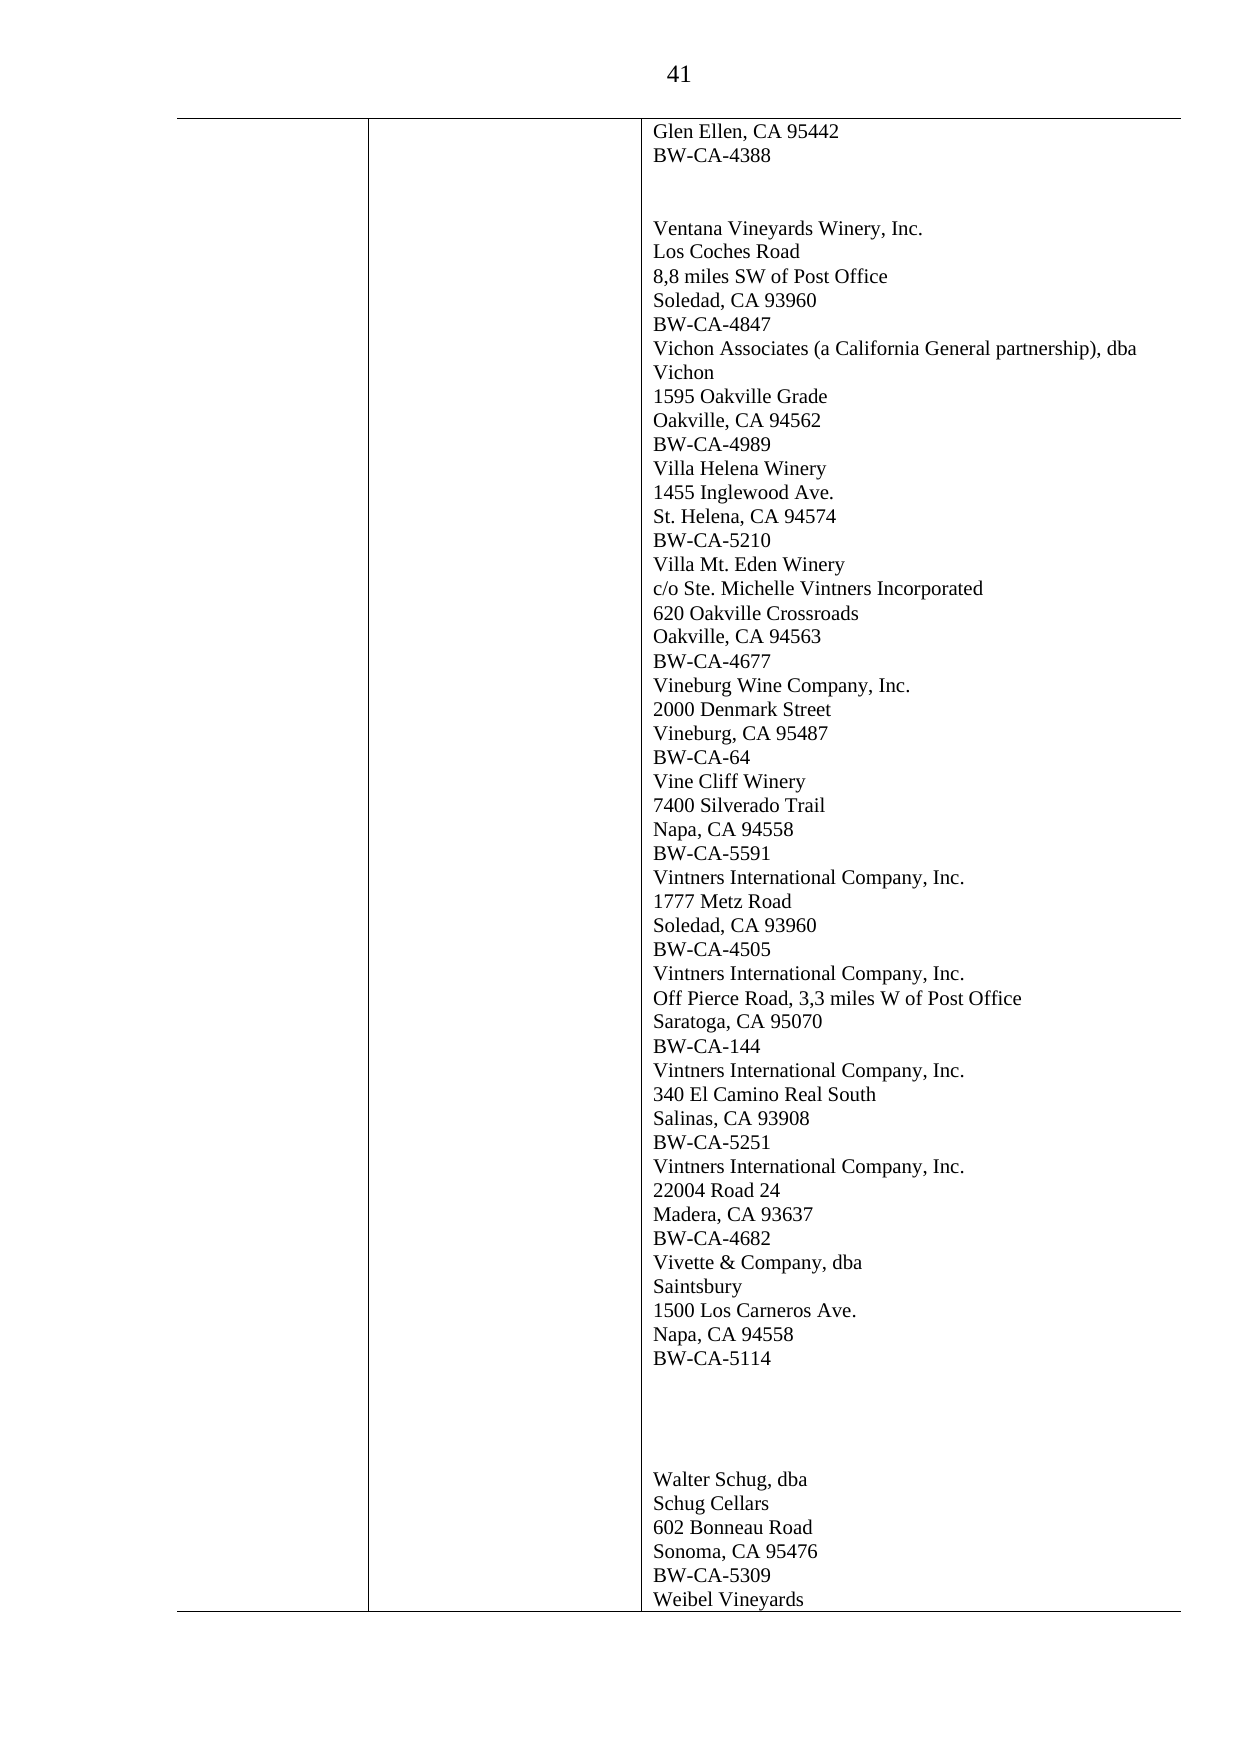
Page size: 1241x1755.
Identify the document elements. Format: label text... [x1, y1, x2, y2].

table_cell [369, 119, 641, 1611]
table_cell Glen Ellen, CA 95442 BW-CA-4388 Ventana Vineyards Winery, Inc. Los Coches Road 8,8 miles SW of Post Office Soledad, CA 93960 BW-CA-4847 Vichon Associates (a California General partnership), dba Vichon 1595 Oakville Grade Oakville, CA 94562 BW-CA-4989 Villa Helena Winery 1455 Inglewood Ave. St. Helena, CA 94574 BW-CA-5210 Villa Mt. Eden Winery c/o Ste. Michelle Vintners Incorporated 620 Oakville Crossroads Oakville, CA 94563 BW-CA-4677 Vineburg Wine Company, Inc. 2000 Denmark Street Vineburg, CA 95487 BW-CA-64 Vine Cliff Winery 7400 Silverado Trail Napa, CA 94558 BW-CA-5591 Vintners International Company, Inc. 1777 Metz Road Soledad, CA 93960 BW-CA-4505 Vintners International Company, Inc. Off Pierce Road, 3,3 miles W of Post Office Saratoga, CA 95070 BW-CA-144 Vintners International Company, Inc. 340 El Camino Real South Salinas, CA 93908 BW-CA-5251 Vintners International Company, Inc. 22004 Road 24 Madera, CA 93637 BW-CA-4682 Vivette & Company, dba Saintsbury 1500 Los Carneros Ave. Napa, CA 94558 BW-CA-5114 Walter Schug, dba Schug Cellars 602 Bonneau Road Sonoma, CA 95476 BW-CA-5309 Weibel Vineyards [642, 119, 1181, 1611]
table_cell [177, 119, 368, 1611]
